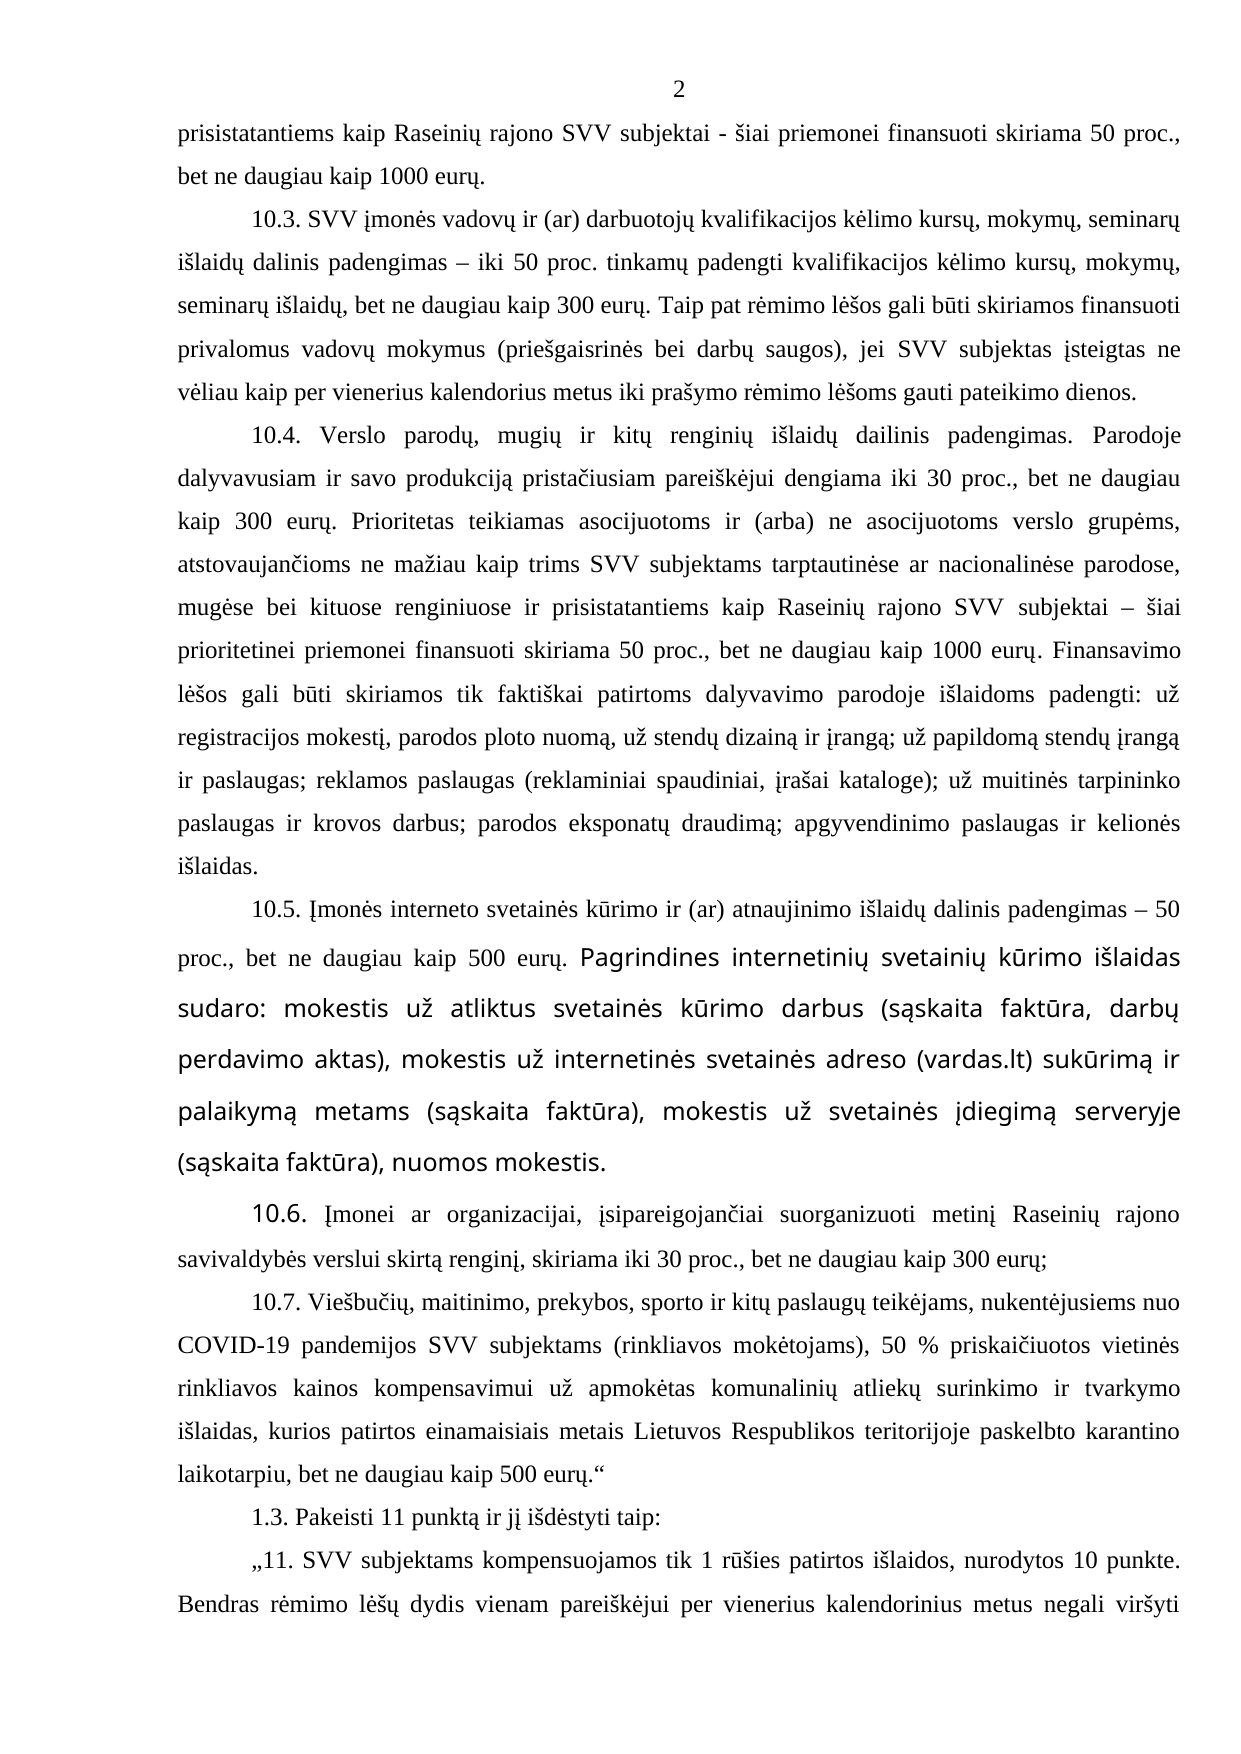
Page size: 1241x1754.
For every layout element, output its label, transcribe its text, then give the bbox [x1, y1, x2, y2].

text 1.3. Pakeisti 11 punktą ir jį išdėstyti taip: [177, 1502, 1181, 1531]
text „11. SVV subjektams kompensuojamos tik 1 rūšies patirtos išlaidos, nurodytos 10 punkte. Bendras rėmimo lėšų dydis vienam pareiškėjui per vienerius kalendorinius metus negali viršyti [177, 1546, 1181, 1617]
text 10.5. Įmonės interneto svetainės kūrimo ir (ar) atnaujinimo išlaidų dalinis padengimas – 50 proc., bet ne daugiau kaip 500 eurų. Pagrindines internetinių svetainių kūrimo išlaidas sudaro: mokestis už atliktus svetainės kūrimo darbus (sąskaita faktūra, darbų perdavimo aktas), mokestis už internetinės svetainės adreso (vardas.lt) sukūrimą ir palaikymą metams (sąskaita faktūra), mokestis už svetainės įdiegimą serveryje (sąskaita faktūra), nuomos mokestis. [177, 894, 1181, 1178]
text 10.4. Verslo parodų, mugių ir kitų renginių išlaidų dailinis padengimas. Parodoje dalyvavusiam ir savo produkciją pristačiusiam pareiškėjui dengiama iki 30 proc., bet ne daugiau kaip 300 eurų. Prioritetas teikiamas asocijuotoms ir (arba) ne asocijuotoms verslo grupėms, atstovaujančioms ne mažiau kaip trims SVV subjektams tarptautinėse ar nacionalinėse parodose, mugėse bei kituose renginiuose ir prisistatantiems kaip Raseinių rajono SVV subjektai – šiai prioritetinei priemonei finansuoti skiriama 50 proc., bet ne daugiau kaip 1000 eurų. Finansavimo lėšos gali būti skiriamos tik faktiškai patirtoms dalyvavimo parodoje išlaidoms padengti: už registracijos mokestį, parodos ploto nuomą, už stendų dizainą ir įrangą; už papildomą stendų įrangą ir paslaugas; reklamos paslaugas (reklaminiai spaudiniai, įrašai kataloge); už muitinės tarpininko paslaugas ir krovos darbus; parodos eksponatų draudimą; apgyvendinimo paslaugas ir kelionės išlaidas. [177, 420, 1181, 880]
text 10.7. Viešbučių, maitinimo, prekybos, sporto ir kitų paslaugų teikėjams, nukentėjusiems nuo COVID-19 pandemijos SVV subjektams (rinkliavos mokėtojams), 50 % priskaičiuotos vietinės rinkliavos kainos kompensavimui už apmokėtas komunalinių atliekų surinkimo ir tvarkymo išlaidas, kurios patirtos einamaisiais metais Lietuvos Respublikos teritorijoje paskelbto karantino laikotarpiu, bet ne daugiau kaip 500 eurų.“ [177, 1287, 1181, 1488]
text 10.3. SVV įmonės vadovų ir (ar) darbuotojų kvalifikacijos kėlimo kursų, mokymų, seminarų išlaidų dalinis padengimas – iki 50 proc. tinkamų padengti kvalifikacijos kėlimo kursų, mokymų, seminarų išlaidų, bet ne daugiau kaip 300 eurų. Taip pat rėmimo lėšos gali būti skiriamos finansuoti privalomus vadovų mokymus (priešgaisrinės bei darbų saugos), jei SVV subjektas įsteigtas ne vėliau kaip per vienerius kalendorius metus iki prašymo rėmimo lėšoms gauti pateikimo dienos. [177, 204, 1181, 406]
text prisistatantiems kaip Raseinių rajono SVV subjektai - šiai priemonei finansuoti skiriama 50 proc., bet ne daugiau kaip 1000 eurų. [177, 118, 1181, 190]
text 10.6. Įmonei ar organizacijai, įsipareigojančiai suorganizuoti metinį Raseinių rajono savivaldybės verslui skirtą renginį, skiriama iki 30 proc., bet ne daugiau kaip 300 eurų; [177, 1195, 1181, 1272]
